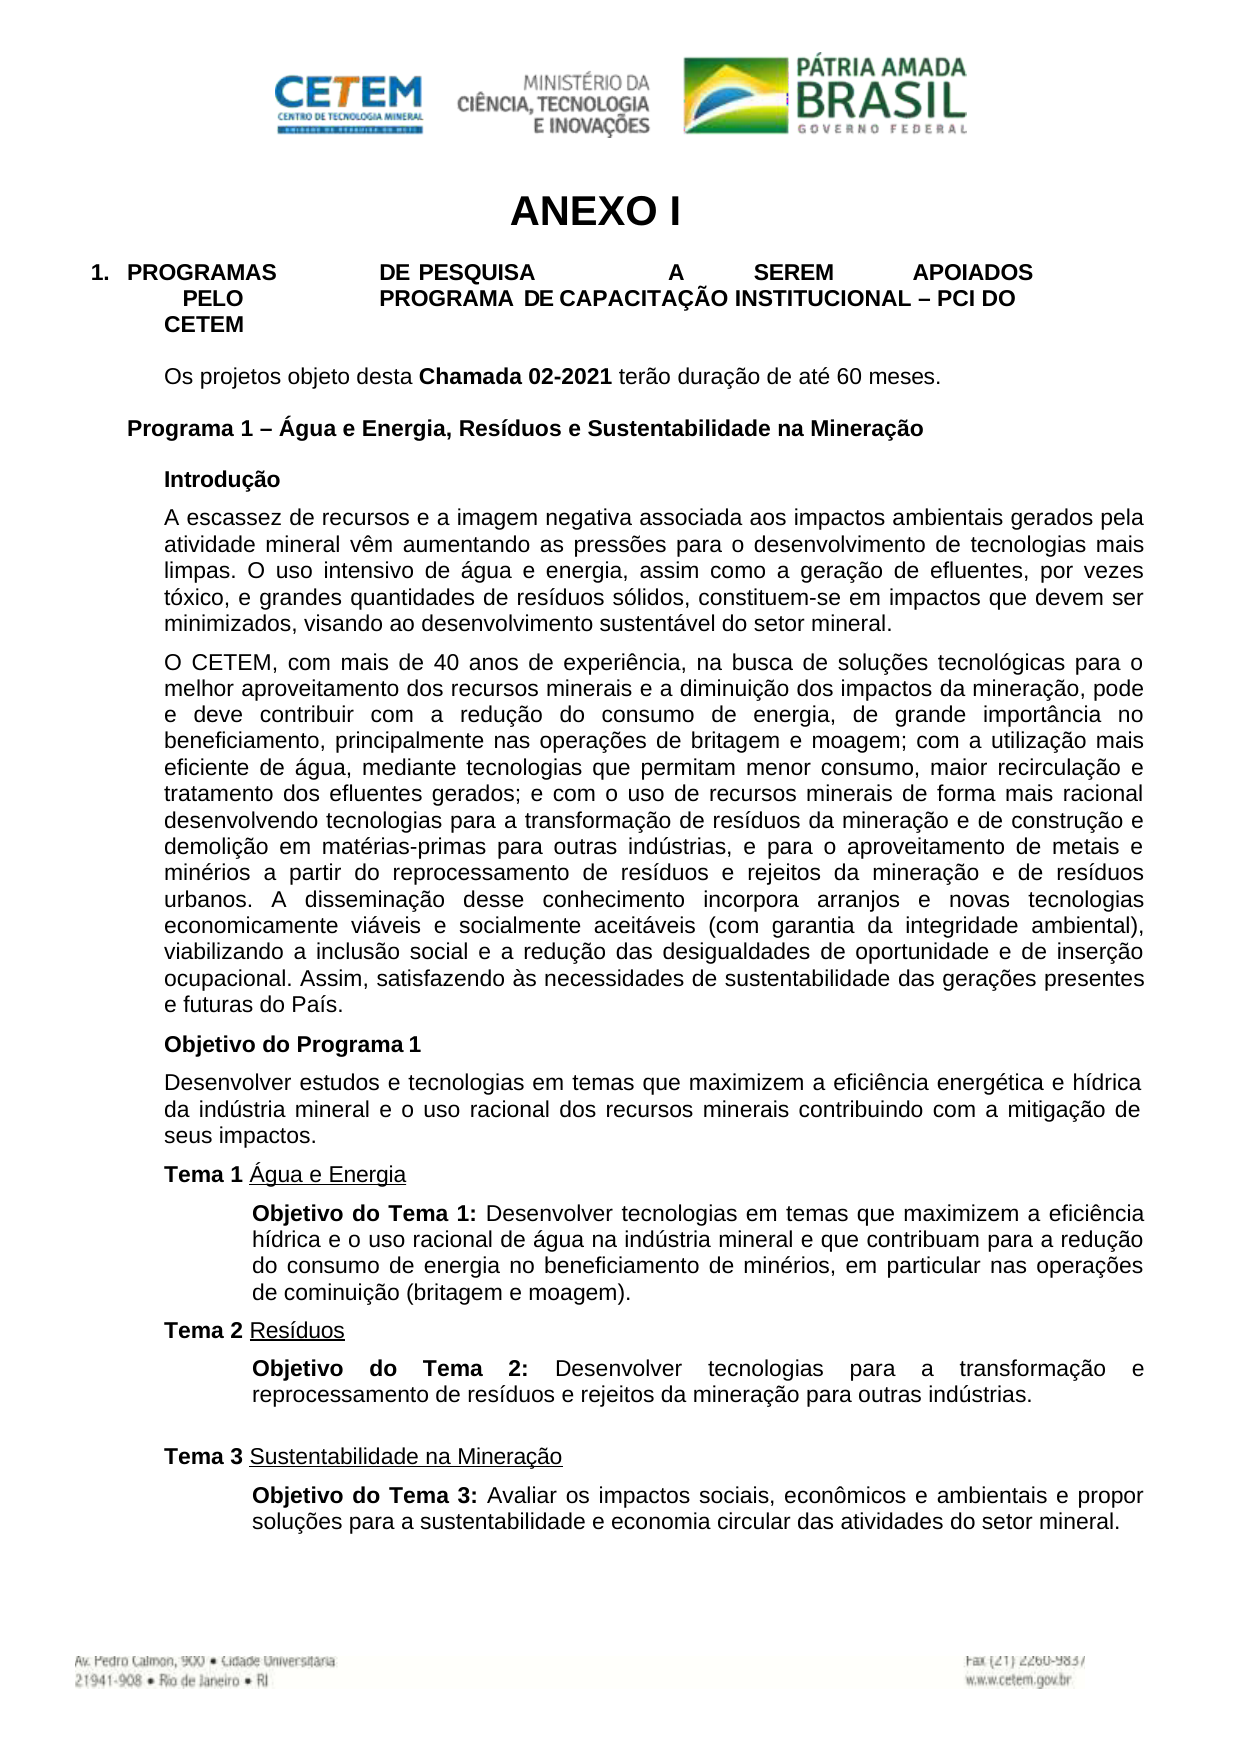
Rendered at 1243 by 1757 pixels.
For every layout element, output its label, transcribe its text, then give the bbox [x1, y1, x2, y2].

text A escassez de recursos e a imagem negativa associada aos impactos ambientais gerados pela atividade mineral vêm aumentando as pressões para o desenvolvimento de tecnologias mais limpas. O uso intensivo de água e energia, assim como a geração de efluentes, por vezes tóxico, e grandes quantidades de resíduos sólidos, constituem-se em impactos que devem ser minimizados, visando ao desenvolvimento sustentável do setor mineral. [164, 504, 1145, 636]
text Desenvolver estudos e tecnologias em temas que maximizem a eficiência energética e hídrica da indústria mineral e o uso racional dos recursos minerais contribuindo com a mitigação de seus impactos. [164, 1069, 1142, 1148]
list PROGRAMAS DE PESQUISA A SEREM APOIADOS PELO PROGRAMA DE CAPACITAÇÃO INSTITUCIONAL – PCI DO CETEM [91, 259, 1098, 338]
text Tema 2 Resíduos [164, 1317, 1193, 1343]
text Objetivo do Tema 2: Desenvolver tecnologias para a transformação e reprocessamento de resíduos e rejeitos da mineração para outras indústrias. [252, 1355, 1144, 1408]
text Objetivo do Tema 1: Desenvolver tecnologias em temas que maximizem a eficiência hídrica e o uso racional de água na indústria mineral e que contribuam para a redução do consumo de energia no beneficiamento de minérios, em particular nas operações de cominuição (britagem e moagem). [252, 1199, 1145, 1305]
text Objetivo do Tema 3: Avaliar os impactos sociais, econômicos e ambientais e propor soluções para a sustentabilidade e economia circular das atividades do setor mineral. [252, 1482, 1144, 1534]
subtitle Objetivo do Programa 1 [164, 1031, 1193, 1057]
text Tema 3 Sustentabilidade na Mineração [164, 1443, 1193, 1469]
text Os projetos objeto desta Chamada 02-2021 terão duração de até 60 meses. [164, 363, 1193, 389]
subtitle Programa 1 – Água e Energia, Resíduos e Sustentabilidade na Mineração Introdução [127, 390, 924, 492]
text ANEXO I [117, 186, 1074, 234]
text Tema 1 Água e Energia [164, 1161, 1193, 1187]
text O CETEM, com mais de 40 anos de experiência, na busca de soluções tecnológicas para o melhor aproveitamento dos recursos minerais e a diminuição dos impactos da mineração, pode e deve contribuir com a redução do consumo de energia, de grande importância no beneficiamento, principalmente nas operações de britagem e moagem; com a utilização mais eficiente de água, mediante tecnologias que permitam menor consumo, maior recirculação e tratamento dos efluentes gerados; e com o uso de recursos minerais de forma mais racional desenvolvendo tecnologias para a transformação de resíduos da mineração e de construção e demolição em matérias-primas para outras indústrias, e para o aproveitamento de metais e minérios a partir do reprocessamento de resíduos e rejeitos da mineração e de resíduos urbanos. A disseminação desse conhecimento incorpora arranjos e novas tecnologias economicamente viáveis e socialmente aceitáveis (com garantia da integridade ambiental), viabilizando a inclusão social e a redução das desigualdades de oportunidade e de inserção ocupacional. Assim, satisfazendo às necessidades de sustentabilidade das gerações presentes e futuras do País. [164, 648, 1145, 1017]
